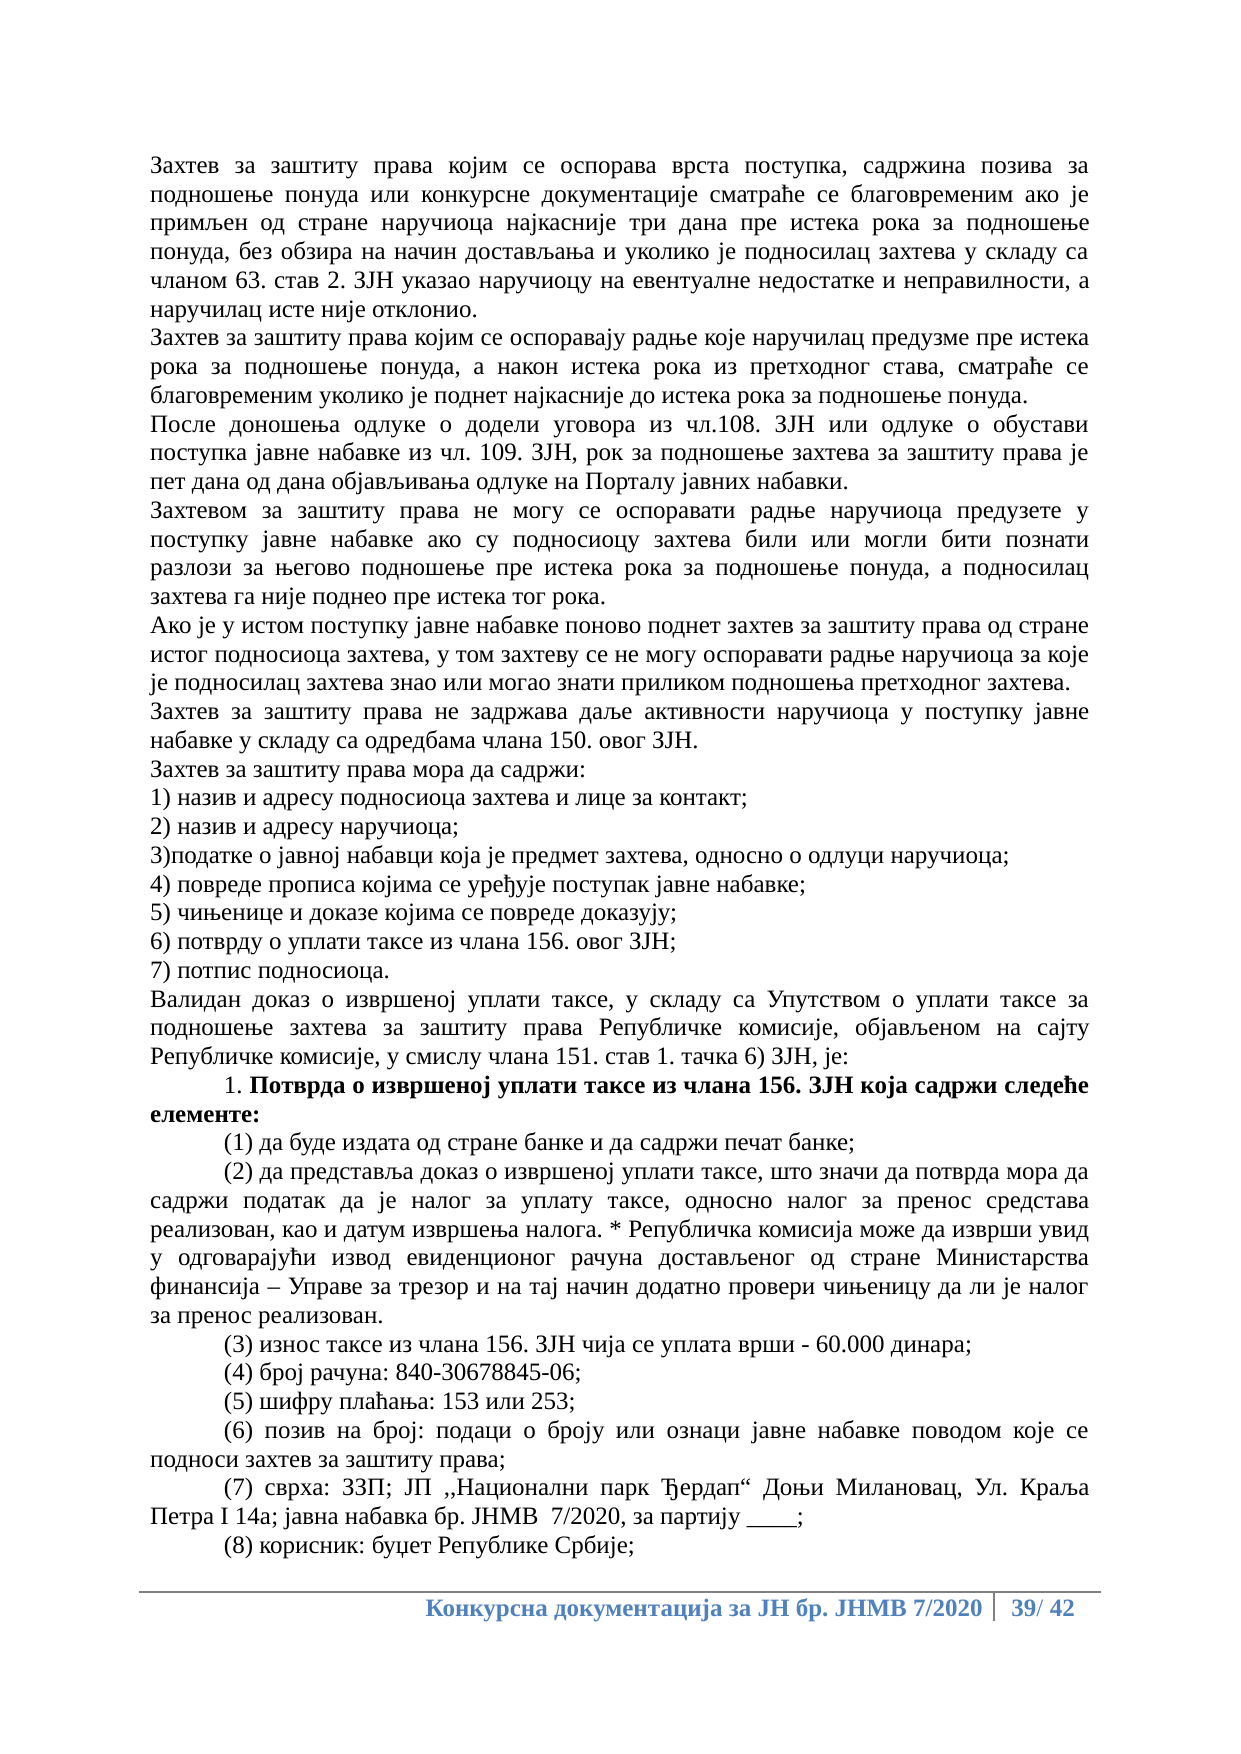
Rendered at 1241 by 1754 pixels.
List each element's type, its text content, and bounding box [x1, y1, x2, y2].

text Захтев за заштиту права којим се оспоравају радње које наручилац предузме пре истека рока за подношење понуда, а након истека рока из претходног става, сматраће се благовременим уколико је поднет најкасније до истека рока за подношење понуда. [150, 322, 1090, 409]
text 4) повреде прописа којима се уређује поступак јавне набавке; [150, 869, 1090, 897]
text (7) сврха: ЗЗП; ЈП ,,Национални парк Ђердап“ Доњи Милановац, Ул. Краља Петра I 14а; јавна набавка бр. ЈНМВ 7/2020, за партију ____; [150, 1472, 1090, 1530]
text Захтевом за заштиту права не могу се оспоравати радње наручиоца предузете у поступку јавне набавке ако су подносиоцу захтева били или могли бити познати разлози за његово подношење пре истека рока за подношење понуда, а подносилац захтева га није поднео пре истека тог рока. [150, 495, 1090, 610]
text 2) назив и адресу наручиоца; [150, 811, 1090, 840]
text (1) да буде издата од стране банке и да садржи печат банке; [150, 1127, 1090, 1156]
text Валидан доказ о извршеној уплати таксе, у складу са Упутством о уплати таксе за подношење захтева за заштиту права Републичке комисије, објављеном на сајту Републичке комисије, у смислу члана 151. став 1. тачка 6) ЗЈН, је: [150, 984, 1090, 1070]
text (2) да представља доказ о извршеној уплати таксе, што значи да потврда мора да садржи податак да је налог за уплату таксе, односно налог за пренос средстава реализован, као и датум извршења налога. * Републичка комисија може да изврши увид у одговарајући извод евиденционог рачуна достављеног од стране Министарства финансија – Управе за трезор и на тај начин додатно провери чињеницу да ли је налог за пренос реализован. [150, 1156, 1090, 1329]
text 3)податке о јавној набавци која је предмет захтева, односно о одлуци наручиоца; [150, 840, 1090, 869]
text (5) шифру плаћања: 153 или 253; [150, 1386, 1090, 1415]
text 5) чињенице и доказе којима се повреде доказују; [150, 897, 1090, 926]
text 7) потпис подносиоца. [150, 955, 1090, 984]
text Захтев за заштиту права мора да садржи: [150, 754, 1090, 782]
text Ако је у истом поступку јавне набавке поново поднет захтев за заштиту права од стране истог подносиоца захтева, у том захтеву се не могу оспоравати радње наручиоца за које је подносилац захтева знао или могао знати приликом подношења претходног захтева. [150, 610, 1090, 696]
text (3) износ таксе из члана 156. ЗЈН чија се уплата врши - 60.000 динара; [150, 1329, 1090, 1357]
text (6) позив на број: подаци о броју или ознаци јавне набавке поводом које се подноси захтев за заштиту права; [150, 1415, 1090, 1472]
text (8) корисник: буџет Републике Србије; [150, 1530, 1090, 1559]
text Захтев за заштиту права којим се оспорава врста поступка, садржина позива за подношење понуда или конкурсне документације сматраће се благовременим ако је примљен од стране наручиоца најкасније три дана пре истека рока за подношење понуда, без обзира на начин достављања и уколико је подносилац захтева у складу са чланом 63. став 2. ЗЈН указао наручиоцу на евентуалне недостатке и неправилности, а наручилац исте није отклонио. [150, 150, 1090, 322]
text После доношења одлуке о додели уговора из чл.108. ЗЈН или одлуке о обустави поступка јавне набавке из чл. 109. ЗЈН, рок за подношење захтева за заштиту права је пет дана од дана објављивања одлуке на Порталу јавних набавки. [150, 409, 1090, 495]
text (4) број рачуна: 840-30678845-06; [150, 1357, 1090, 1386]
text 6) потврду о уплати таксе из члана 156. овог ЗЈН; [150, 926, 1090, 955]
text 1) назив и адресу подносиоца захтева и лице за контакт; [150, 782, 1090, 811]
text 1. Потврда о извршеној уплати таксе из члана 156. ЗЈН која садржи следеће елементе: [150, 1070, 1090, 1127]
text Захтев за заштиту права не задржава даље активности наручиоца у поступку јавне набавке у складу са одредбама члана 150. овог ЗЈН. [150, 696, 1090, 754]
